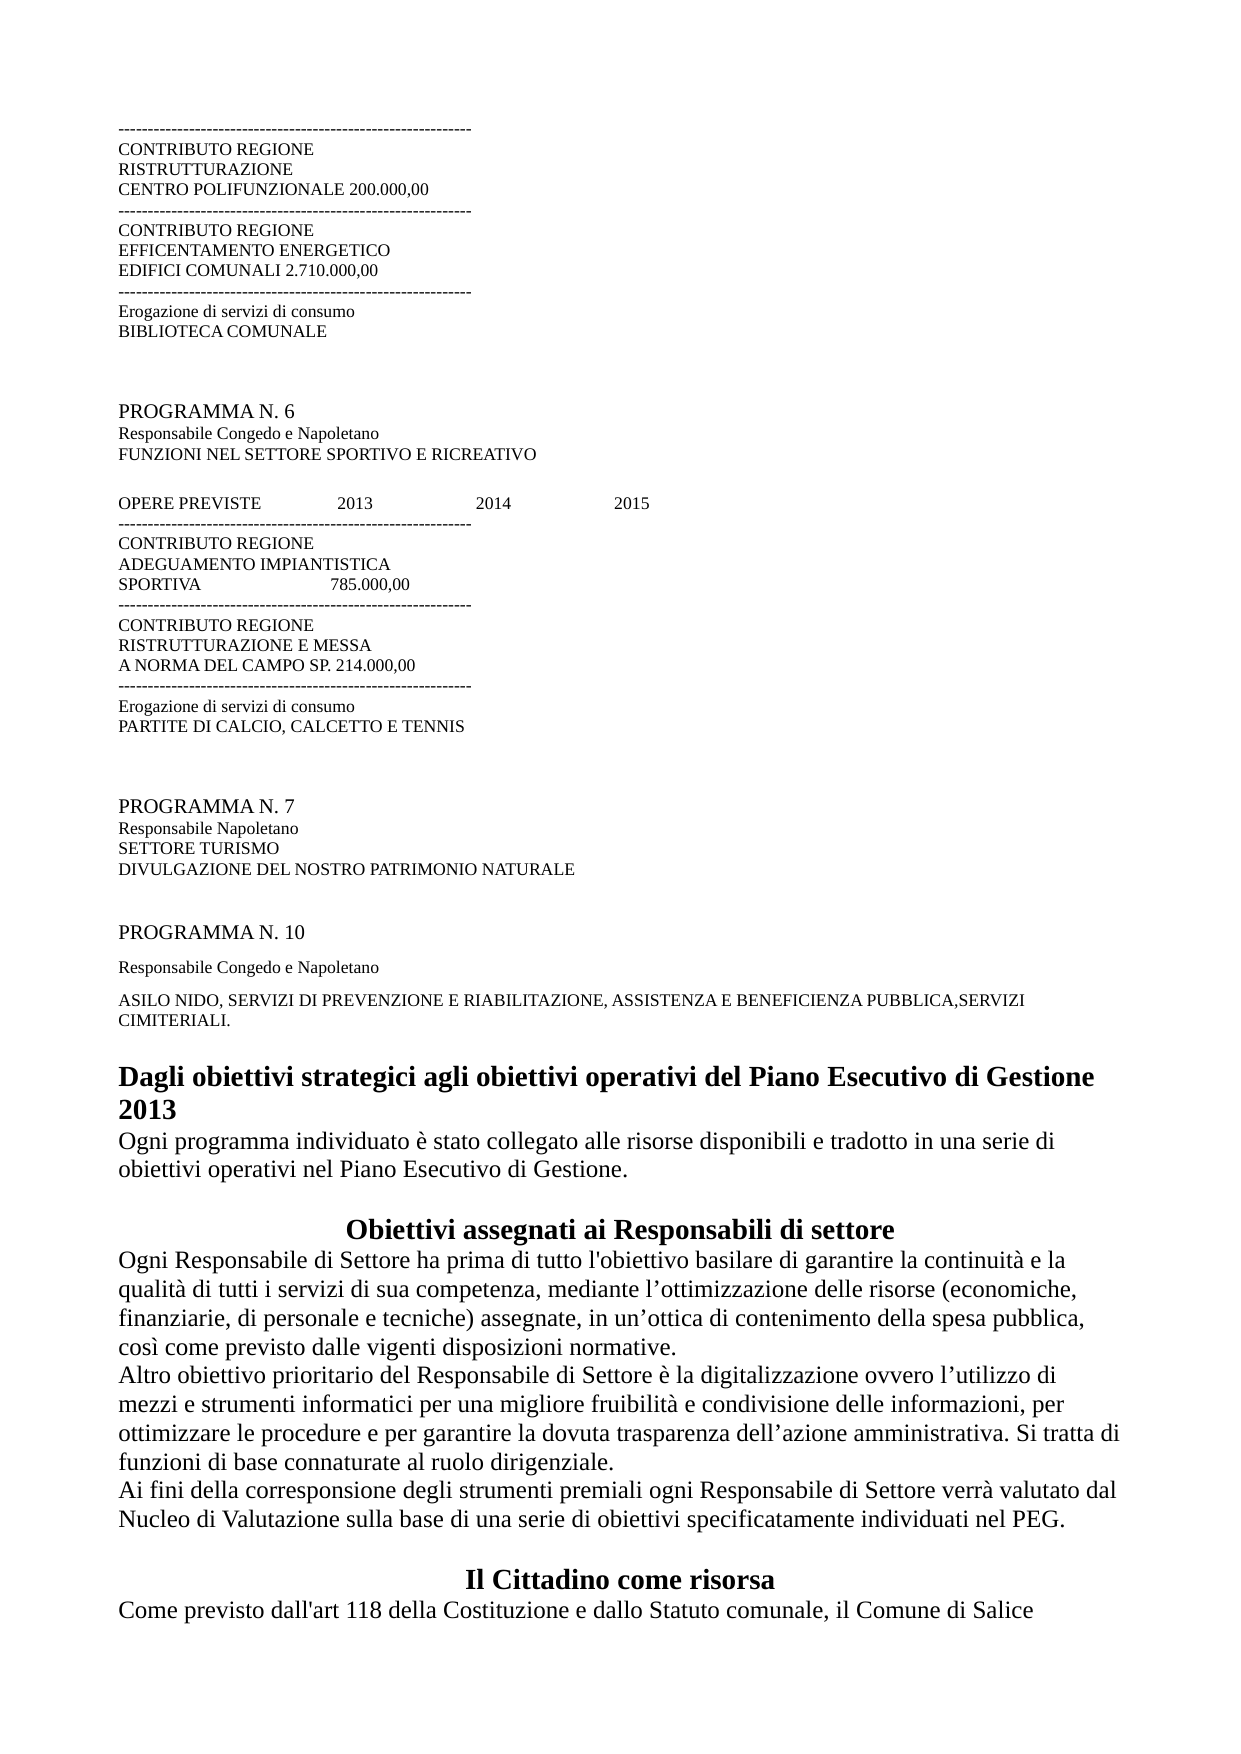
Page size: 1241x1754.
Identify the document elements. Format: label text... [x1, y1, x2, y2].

text DIVULGAZIONE DEL NOSTRO PATRIMONIO NATURALE [118, 858, 1122, 879]
text obiettivi operativi nel Piano Esecutivo di Gestione. [118, 1154, 1122, 1183]
text CONTRIBUTO REGIONE [118, 138, 1122, 159]
text PARTITE DI CALCIO, CALCETTO E TENNIS [118, 716, 1122, 736]
text ASILO NIDO, SERVIZI DI PREVENZIONE E RIABILITAZIONE, ASSISTENZA E BENEFICIENZA PUBBLICA,SERVIZI [118, 989, 1122, 1010]
text EDIFICI COMUNALI 2.710.000,00 [118, 260, 1122, 281]
text ------------------------------------------------------------ [118, 199, 1122, 220]
text CIMITERIALI. [118, 1010, 1122, 1030]
text ------------------------------------------------------------ [118, 675, 1122, 696]
text Ogni Responsabile di Settore ha prima di tutto l'obiettivo basilare di garantire la continuità e la qualità di tutti i servizi di sua competenza, mediante l’ottimizzazione delle risorse (economiche, finanziarie, di personale e tecniche) assegnate, in un’ottica di contenimento della spesa pubblica, così come previsto dalle vigenti disposizioni normative. [118, 1246, 1122, 1361]
text Altro obiettivo prioritario del Responsabile di Settore è la digitalizzazione ovvero l’utilizzo di mezzi e strumenti informatici per una migliore fruibilità e condivisione delle informazioni, per ottimizzare le procedure e per garantire la dovuta trasparenza dell’azione amministrativa. Si tratta di funzioni di base connaturate al ruolo dirigenziale. [118, 1361, 1122, 1476]
text PROGRAMMA N. 7 [118, 794, 1122, 818]
text Responsabile Congedo e Napoletano [118, 423, 1122, 443]
text OPERE PREVISTE 2013 2014 2015 [118, 492, 1122, 513]
text SPORTIVA 785.000,00 [118, 574, 1122, 594]
text FUNZIONI NEL SETTORE SPORTIVO E RICREATIVO [118, 443, 1122, 464]
text Obiettivi assegnati ai Responsabili di settore [118, 1212, 1122, 1246]
text ------------------------------------------------------------ [118, 281, 1122, 301]
text PROGRAMMA N. 10 [118, 920, 1122, 944]
text Il Cittadino come risorsa [118, 1562, 1122, 1595]
text RISTRUTTURAZIONE E MESSA [118, 635, 1122, 655]
text ------------------------------------------------------------ [118, 513, 1122, 533]
text RISTRUTTURAZIONE [118, 159, 1122, 179]
text BIBLIOTECA COMUNALE [118, 321, 1122, 342]
text EFFICENTAMENTO ENERGETICO [118, 240, 1122, 260]
text CONTRIBUTO REGIONE [118, 533, 1122, 553]
text CONTRIBUTO REGIONE [118, 614, 1122, 635]
text Ai fini della corresponsione degli strumenti premiali ogni Responsabile di Settore verrà valutato dal Nucleo di Valutazione sulla base di una serie di obiettivi specificatamente individuati nel PEG. [118, 1476, 1122, 1533]
text Responsabile Napoletano [118, 818, 1122, 838]
text A NORMA DEL CAMPO SP. 214.000,00 [118, 655, 1122, 675]
text CONTRIBUTO REGIONE [118, 220, 1122, 240]
text ADEGUAMENTO IMPIANTISTICA [118, 553, 1122, 574]
text Erogazione di servizi di consumo [118, 301, 1122, 321]
text ------------------------------------------------------------ [118, 594, 1122, 614]
text SETTORE TURISMO [118, 838, 1122, 858]
text ------------------------------------------------------------ [118, 118, 1122, 138]
text Ogni programma individuato è stato collegato alle risorse disponibili e tradotto in una serie di [118, 1126, 1122, 1154]
text Erogazione di servizi di consumo [118, 696, 1122, 716]
text CENTRO POLIFUNZIONALE 200.000,00 [118, 179, 1122, 199]
text Come previsto dall'art 118 della Costituzione e dallo Statuto comunale, il Comune di Salice [118, 1595, 1122, 1624]
text Dagli obiettivi strategici agli obiettivi operativi del Piano Esecutivo di Gestione 2013 [118, 1059, 1122, 1126]
text Responsabile Congedo e Napoletano [118, 957, 1122, 977]
text PROGRAMMA N. 6 [118, 399, 1122, 423]
